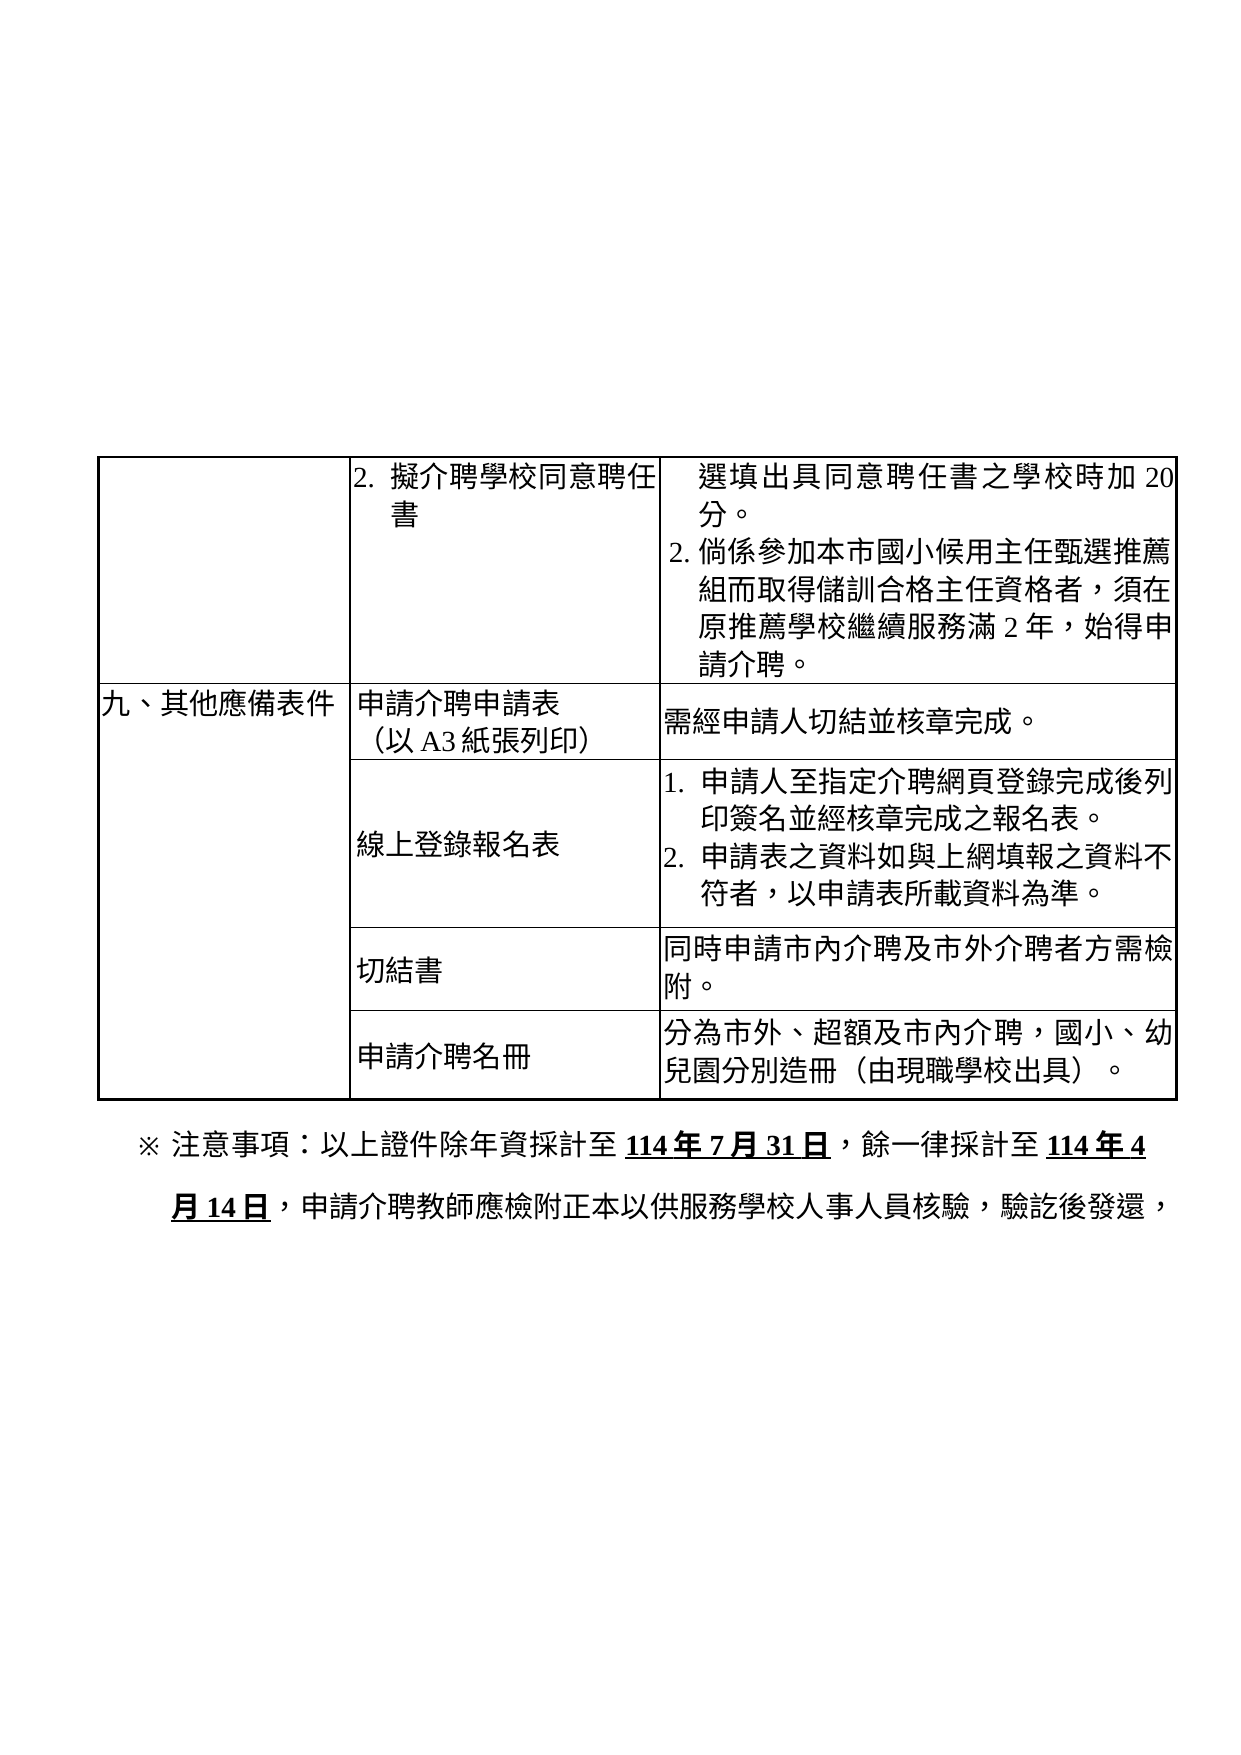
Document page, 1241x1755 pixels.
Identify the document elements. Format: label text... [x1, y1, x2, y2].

table_cell 申請人至指定介聘網頁登錄完成後列印簽名並經核章完成之報名表。 申請表之資料如與上網填報之資料不符者，以申請表所載資料為準。 [661, 760, 1175, 927]
table_cell 同時申請市內介聘及市外介聘者方需檢附。 [661, 928, 1175, 1010]
table_cell 分為市外、超額及市內介聘，國小、幼兒園分別造冊（由現職學校出具）。 [661, 1011, 1175, 1098]
list 注意事項：以上證件除年資採計至114年7月31日，餘一律採計至114年4月14日，申請介聘教師應檢附正本以供服務學校人事人員核驗，驗訖後發還，另準備一份影印本交由服務學校人事人員逕送介聘承辦學校複核。（影本每頁加蓋「與正本相符」字樣，並加蓋人事主任或兼任人事職名章。） [134, 1101, 1146, 1226]
table_cell 選填出具同意聘任書之學校時加20分。 倘係參加本市國小候用主任甄選推薦組而取得儲訓合格主任資格者，須在原推薦學校繼續服務滿2年，始得申請介聘。 [661, 458, 1175, 683]
table_cell 申請介聘名冊 [351, 1011, 659, 1098]
table_cell 線上登錄報名表 [351, 760, 659, 927]
table_cell 需經申請人切結並核章完成。 [661, 684, 1175, 759]
table_cell 九、其他應備表件 [100, 684, 349, 1098]
table_cell 切結書 [351, 928, 659, 1010]
table_cell [100, 458, 349, 683]
table_cell 擬介聘學校教評會會議紀錄 擬介聘學校同意聘任書 [351, 458, 659, 683]
table_cell 申請介聘申請表 （以A3紙張列印） [351, 684, 659, 759]
